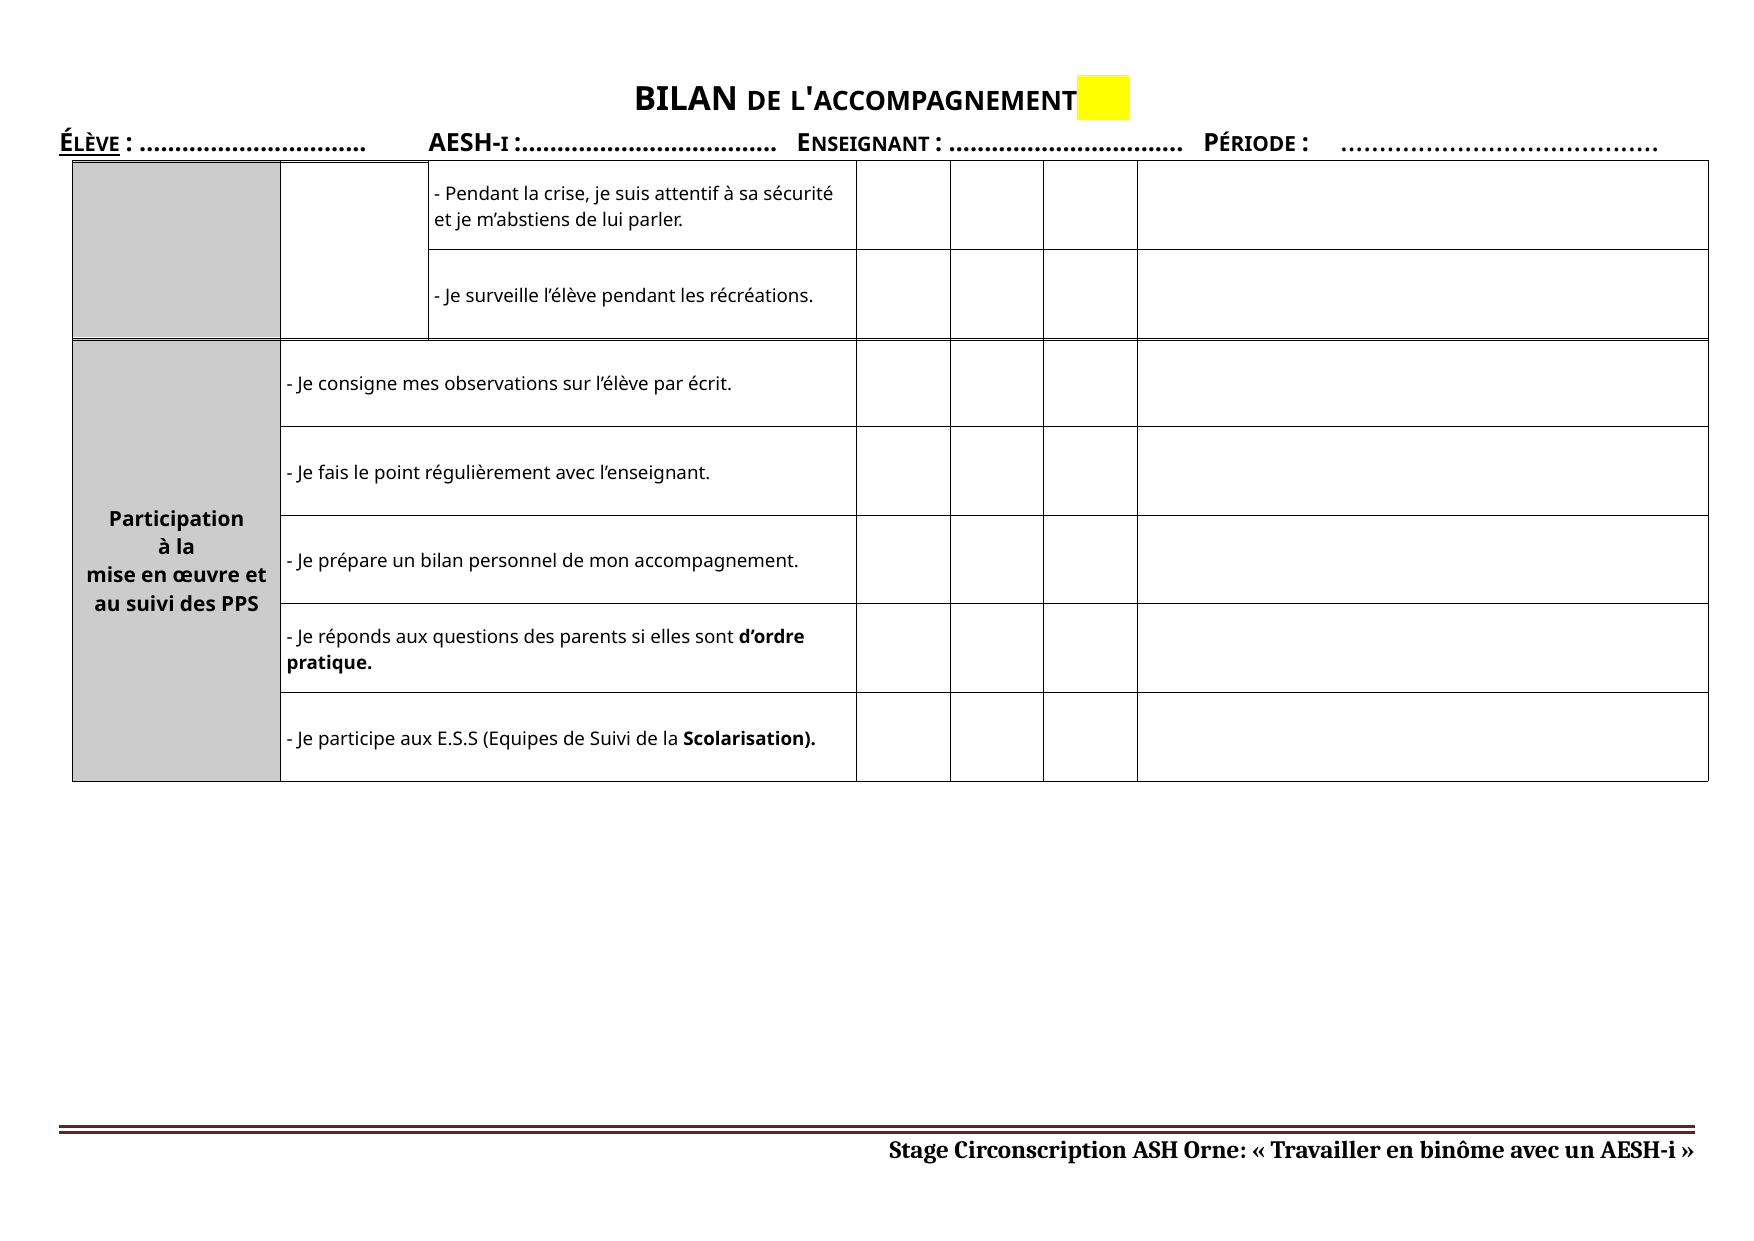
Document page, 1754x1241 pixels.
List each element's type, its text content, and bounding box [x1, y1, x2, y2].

table_cell [951, 427, 1043, 515]
table_cell [857, 427, 950, 515]
table_cell [1044, 516, 1137, 603]
table_cell - Je fais le point régulièrement avec l’enseignant. [281, 427, 856, 515]
table_cell [1044, 341, 1137, 426]
table_cell [1044, 693, 1137, 781]
table_cell [1138, 250, 1708, 337]
table_cell [857, 693, 950, 781]
table_cell [1138, 604, 1708, 692]
table_cell - Je consigne mes observations sur l’élève par écrit. [281, 341, 856, 426]
table_cell [951, 604, 1043, 692]
table_cell [1044, 250, 1137, 337]
table_cell [1138, 516, 1708, 603]
table_cell [73, 163, 280, 337]
table_cell - Je surveille l’élève pendant les récréations. [429, 250, 856, 337]
table_cell [857, 250, 950, 337]
table_cell - Je réponds aux questions des parents si elles sont d’ordre pratique. [281, 604, 856, 692]
table_cell [951, 250, 1043, 337]
table_cell [951, 161, 1043, 249]
table_cell [951, 341, 1043, 426]
table_cell [857, 161, 950, 249]
table_cell [951, 516, 1043, 603]
table_cell [857, 516, 950, 603]
table_cell [857, 341, 950, 426]
table_cell [1138, 693, 1708, 781]
table_cell - Pendant la crise, je suis attentif à sa sécurité et je m’abstiens de lui parler. [429, 161, 856, 249]
table_cell [1138, 161, 1708, 249]
table_cell [1044, 604, 1137, 692]
table_cell [857, 604, 950, 692]
table_cell [1138, 427, 1708, 515]
table_cell [1138, 341, 1708, 426]
table_cell [281, 163, 428, 337]
table_cell [1044, 161, 1137, 249]
table_cell Participation à la mise en œuvre et au suivi des PPS [73, 341, 280, 781]
table_cell - Je prépare un bilan personnel de mon accompagnement. [281, 516, 856, 603]
table_cell [1044, 427, 1137, 515]
table_cell [951, 693, 1043, 781]
table_cell - Je participe aux E.S.S (Equipes de Suivi de la Scolarisation). [281, 693, 856, 781]
